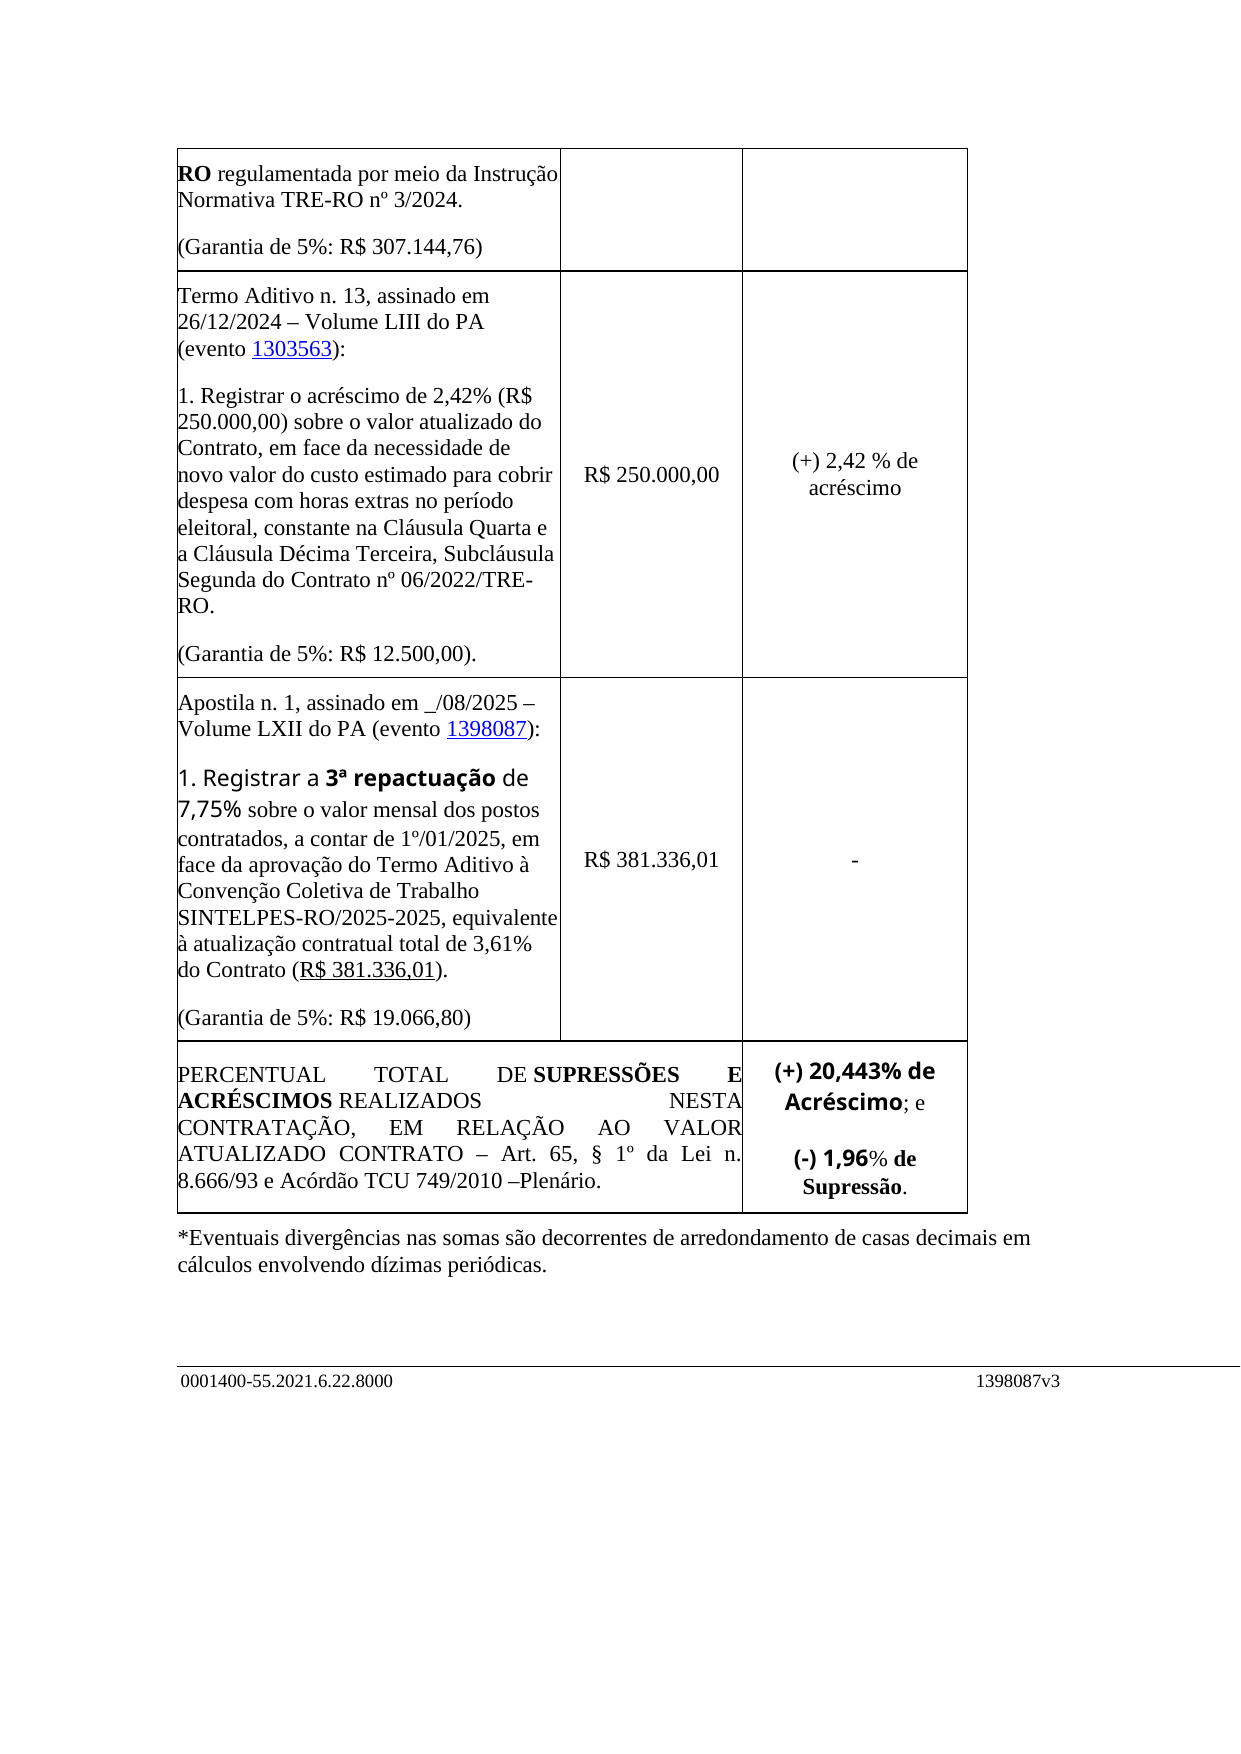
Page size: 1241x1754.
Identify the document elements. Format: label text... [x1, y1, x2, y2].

table_header [186, 1323, 194, 1358]
table_cell (+) 20,443% de Acréscimo; e (-) 1,96% de Supressão. [743, 1042, 967, 1212]
table_header [177, 1288, 186, 1323]
table_cell Apostila n. 1, assinado em _/08/2025 – Volume LXII do PA (evento 1398087): 1. Registrar a 3ª repactuação de 7,75% sobre o valor mensal dos postos contratados, a contar de 1º/01/2025, em face da aprovação do Termo Aditivo à Convenção Coletiva de Trabalho SINTELPES-RO/2025-2025, equivalente à atualização contratual total de 3,61% do Contrato (R$ 381.336,01). (Garantia de 5%: R$ 19.066,80) [178, 678, 560, 1040]
table_cell RO regulamentada por meio da Instrução Normativa TRE-RO nº 3/2024. (Garantia de 5%: R$ 307.144,76) [178, 149, 560, 270]
table_cell R$ 250.000,00 [561, 272, 742, 677]
table_cell (+) 2,42 % de acréscimo [743, 272, 967, 677]
table_header [186, 1288, 194, 1323]
table_cell R$ 381.336,01 [561, 678, 742, 1040]
text *Eventuais divergências nas somas são decorrentes de arredondamento de casas decimais em cálculos envolvendo dízimas periódicas. [177, 1224, 1063, 1277]
table_cell - [743, 678, 967, 1040]
table_cell PERCENTUAL TOTAL DE SUPRESSÕES E ACRÉSCIMOS REALIZADOS NESTA CONTRATAÇÃO, EM RELAÇÃO AO VALOR ATUALIZADO CONTRATO – Art. 65, § 1º da Lei n. 8.666/93 e Acórdão TCU 749/2010 –Plenário. [178, 1042, 742, 1212]
table_header 0001400-55.2021.6.22.8000 [177, 1367, 620, 1394]
table_cell [743, 149, 967, 270]
table_cell Termo Aditivo n. 13, assinado em 26/12/2024 – Volume LIII do PA (evento 1303563): 1. Registrar o acréscimo de 2,42% (R$ 250.000,00) sobre o valor atualizado do Contrato, em face da necessidade de novo valor do custo estimado para cobrir despesa com horas extras no período eleitoral, constante na Cláusula Quarta e a Cláusula Décima Terceira, Subcláusula Segunda do Contrato nº 06/2022/TRE-RO. (Garantia de 5%: R$ 12.500,00). [178, 272, 560, 677]
table_cell [561, 149, 742, 270]
table_header 1398087v3 [620, 1367, 1063, 1394]
table_header [177, 1323, 186, 1358]
